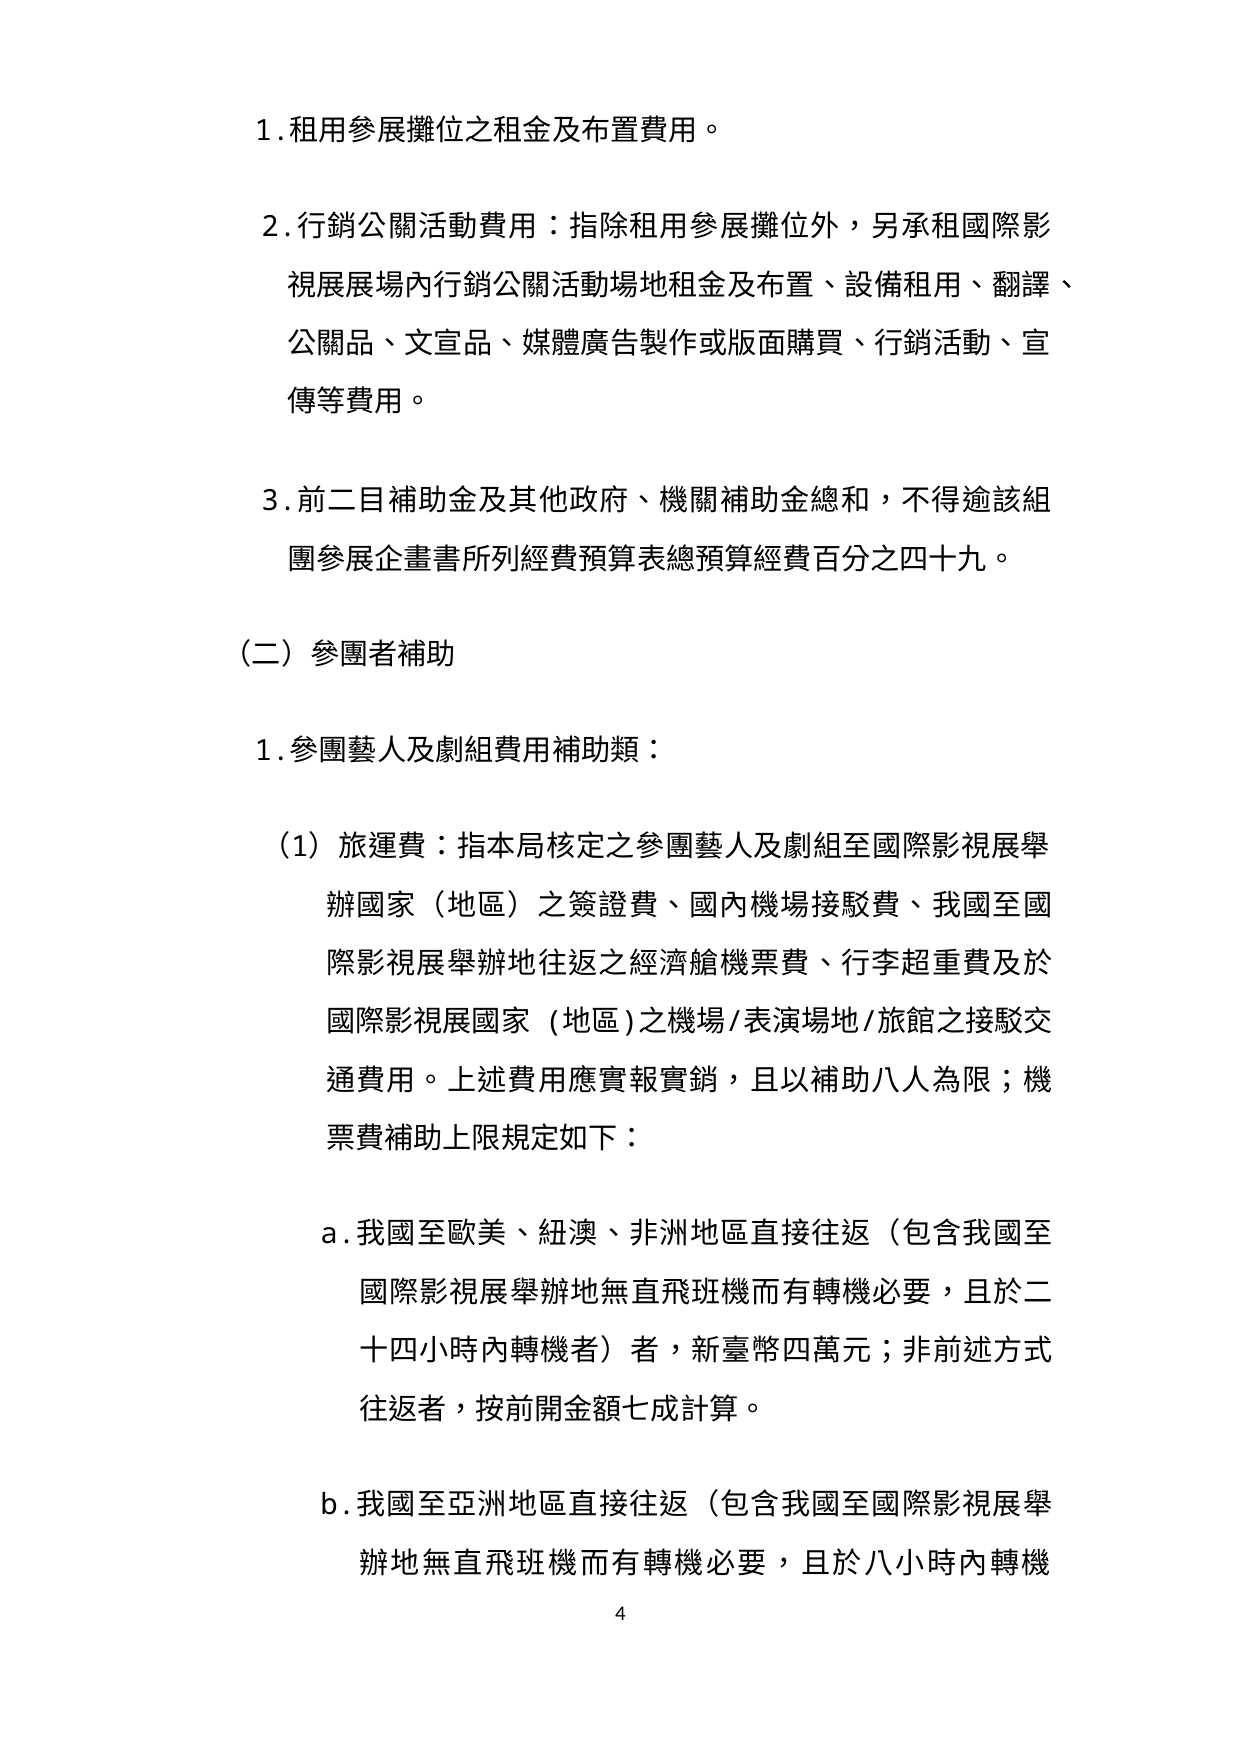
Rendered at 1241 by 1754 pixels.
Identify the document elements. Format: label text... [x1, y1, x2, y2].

text （二）參團者補助 [187, 615, 1053, 673]
text 2.行銷公關活動費用：指除租用參展攤位外，另承租國際影視展展場內行銷公關活動場地租金及布置、設備租用、翻譯、公關品、文宣品、媒體廣告製作或版面購買、行銷活動、宣傳等費用。 [261, 190, 1053, 423]
text 3.前二目補助金及其他政府、機關補助金總和，不得逾該組團參展企畫書所列經費預算表總預算經費百分之四十九。 [261, 461, 1053, 577]
text （1）旅運費：指本局核定之參團藝人及劇組至國際影視展舉辦國家（地區）之簽證費、國內機場接駁費、我國至國際影視展舉辦地往返之經濟艙機票費、行李超重費及於國際影視展國家 (地區)之機場/表演場地/旅館之接駁交通費用。上述費用應實報實銷，且以補助八人為限；機票費補助上限規定如下： [261, 807, 1053, 1157]
text a.我國至歐美、紐澳、非洲地區直接往返（包含我國至國際影視展舉辦地無直飛班機而有轉機必要，且於二十四小時內轉機者）者，新臺幣四萬元；非前述方式往返者，按前開金額七成計算。 [320, 1194, 1053, 1427]
text 1.參團藝人及劇組費用補助類： [187, 711, 1053, 769]
text b.我國至亞洲地區直接往返（包含我國至國際影視展舉辦地無直飛班機而有轉機必要，且於八小時內轉機 [320, 1465, 1053, 1582]
text 1.租用參展攤位之租金及布置費用。 [187, 94, 1053, 152]
